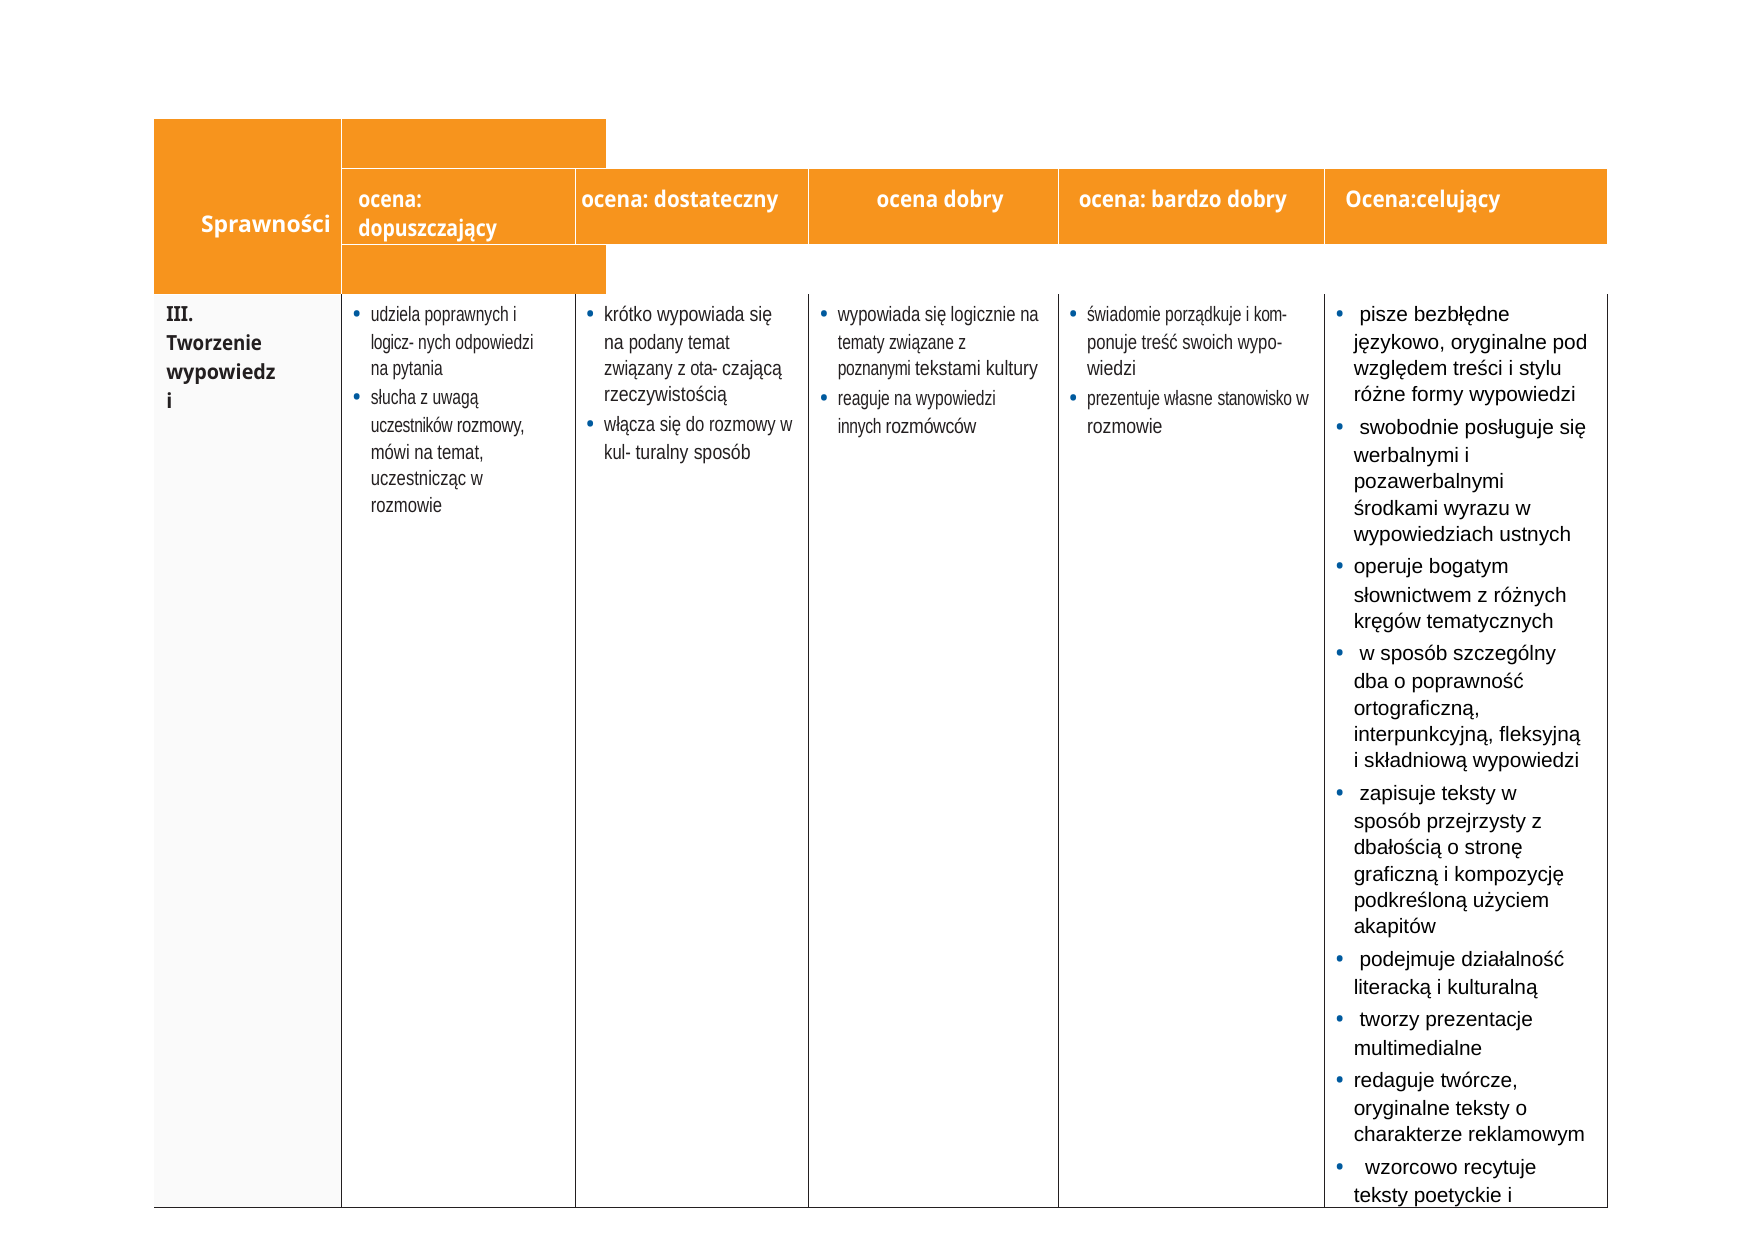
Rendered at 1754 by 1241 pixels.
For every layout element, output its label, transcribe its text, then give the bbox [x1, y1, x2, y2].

table_header [1325, 118, 1607, 168]
table_cell [606, 245, 1324, 294]
table_cell III. Tworzenie wypowiedzi [154, 295, 341, 1207]
table_cell UCZEŃ [342, 245, 606, 294]
table_cell ocena dobry [809, 169, 1058, 244]
table_cell świadomie porządkuje i kom- ponuje treść swoich wypo- wiedzi prezentuje własne stanowisko w rozmowie [1059, 295, 1324, 1207]
table_cell wypowiada się logicznie na tematy związane z poznanymi tekstami kultury reaguje na wypowiedzi innych rozmówców [809, 295, 1058, 1207]
table_cell Ocena:celujący [1325, 169, 1607, 244]
table_header Wymagania [342, 119, 606, 168]
table_cell krótko wypowiada się na podany temat związany z ota- czającą rzeczywistością włącza się do rozmowy w kul- turalny sposób [576, 295, 808, 1207]
table_cell pisze bezbłędne językowo, oryginalne pod względem treści i stylu różne formy wypowiedzi swobodnie posługuje się werbalnymi i pozawerbalnymi środkami wyrazu w wypowiedziach ustnych operuje bogatym słownictwem z różnych kręgów tematycznych w sposób szczególny dba o poprawność ortograficzną, interpunkcyjną, fleksyjną i składniową wypowiedzi zapisuje teksty w sposób przejrzysty z dbałością o stronę graficzną i kompozycję podkreśloną użyciem akapitów podejmuje działalność literacką i kulturalną tworzy prezentacje multimedialne redaguje twórcze, oryginalne teksty o charakterze reklamowym wzorcowo recytuje teksty poetyckie i [1325, 295, 1607, 1207]
table_cell [1325, 245, 1607, 294]
table_header [606, 118, 1324, 168]
table_cell ocena: bardzo dobry [1059, 169, 1324, 244]
table_cell udziela poprawnych i logicz- nych odpowiedzi na pytania słucha z uwagą uczestników rozmowy, mówi na temat, uczestnicząc w rozmowie [342, 295, 575, 1207]
table_header Sprawności [154, 119, 341, 294]
table_cell ocena: dostateczny [576, 169, 808, 244]
table_cell ocena: dopuszczający [342, 169, 575, 244]
